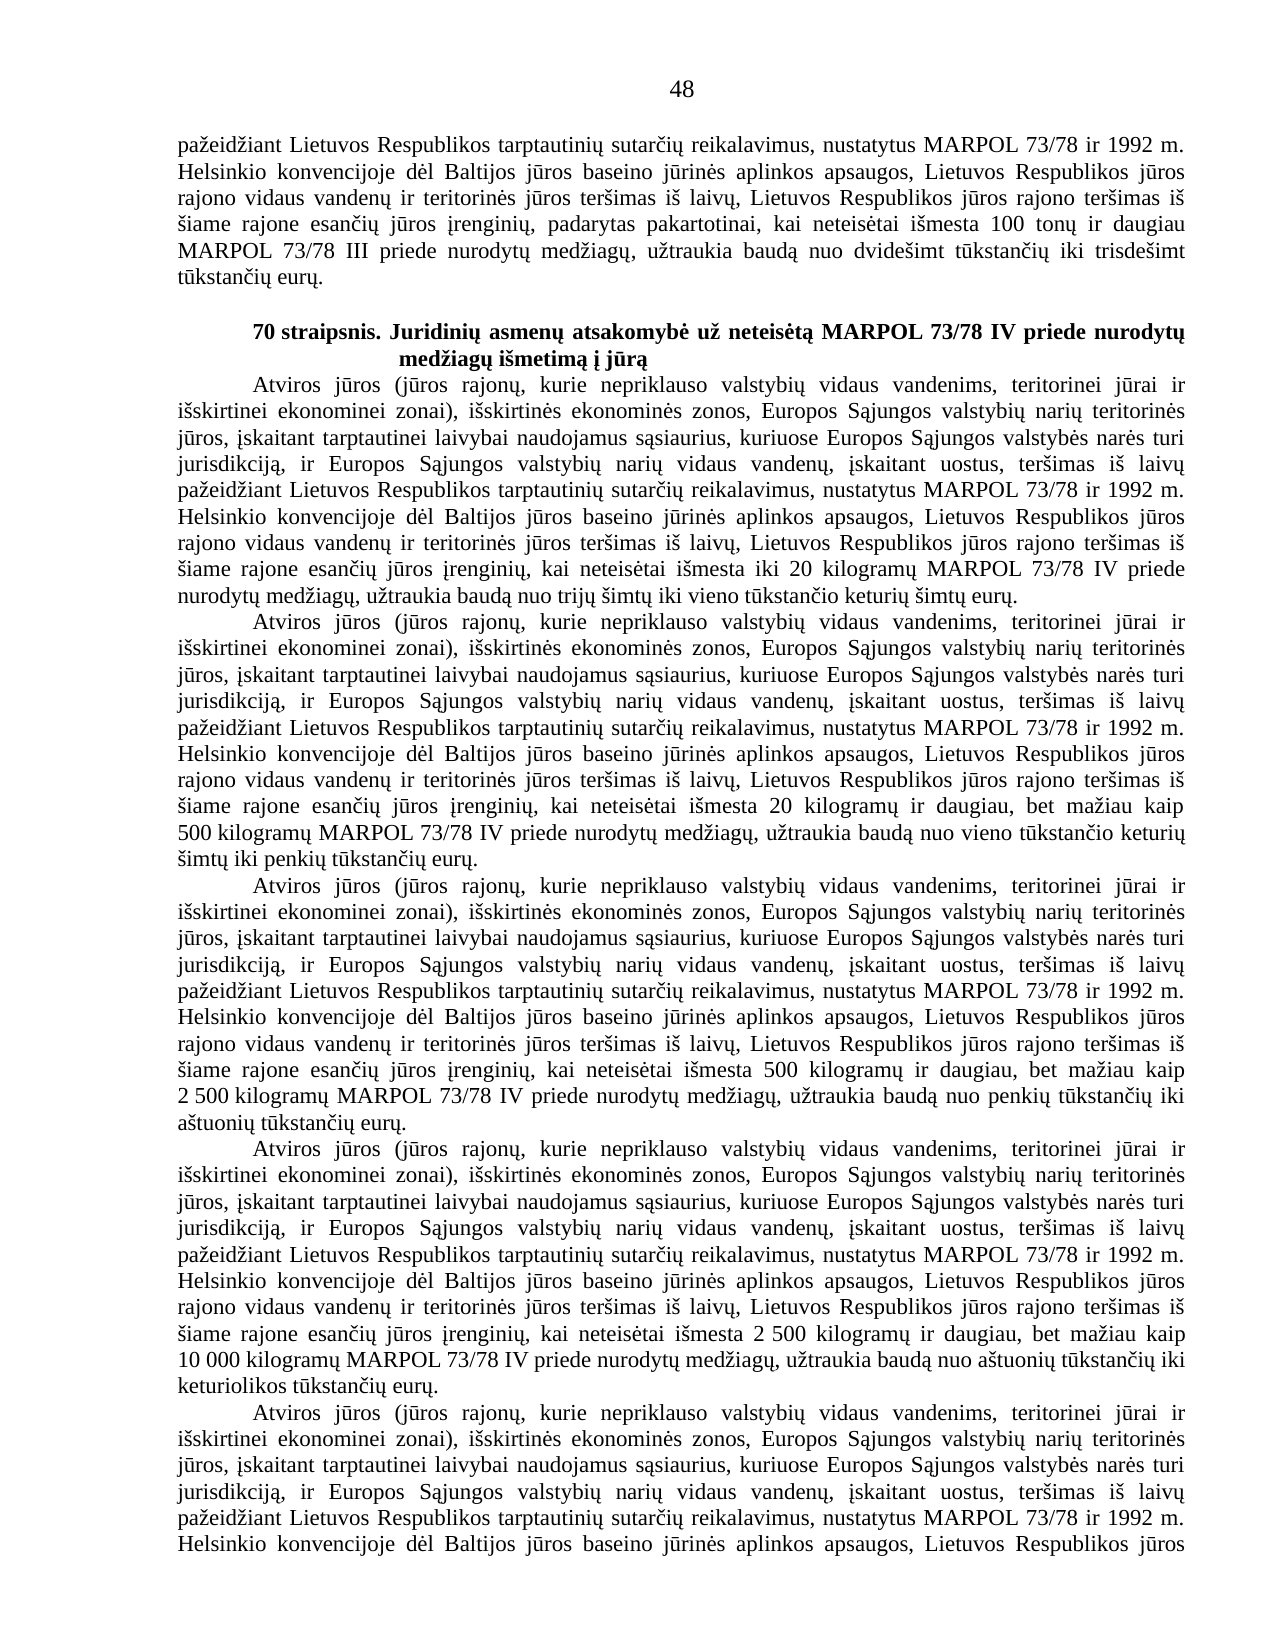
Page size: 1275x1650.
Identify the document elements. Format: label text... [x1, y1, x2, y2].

text pažeidžiant Lietuvos Respublikos tarptautinių sutarčių reikalavimus, nustatytus MARPOL 73/78 ir 1992 m. Helsinkio konvencijoje dėl Baltijos jūros baseino jūrinės aplinkos apsaugos, Lietuvos Respublikos jūros rajono vidaus vandenų ir teritorinės jūros teršimas iš laivų, Lietuvos Respublikos jūros rajono teršimas iš šiame rajone esančių jūros įrenginių, padarytas pakartotinai, kai neteisėtai išmesta 100 tonų ir daugiau MARPOL 73/78 III priede nurodytų medžiagų, užtraukia baudą nuo dvidešimt tūkstančių iki trisdešimt tūkstančių eurų. [177, 131, 1186, 289]
text 70 straipsnis. Juridinių asmenų atsakomybė už neteisėtą MARPOL 73/78 IV priede nurodytų medžiagų išmetimą į jūrą [252, 318, 1186, 371]
text Atviros jūros (jūros rajonų, kurie nepriklauso valstybių vidaus vandenims, teritorinei jūrai ir išskirtinei ekonominei zonai), išskirtinės ekonominės zonos, Europos Sąjungos valstybių narių teritorinės jūros, įskaitant tarptautinei laivybai naudojamus sąsiaurius, kuriuose Europos Sąjungos valstybės narės turi jurisdikciją, ir Europos Sąjungos valstybių narių vidaus vandenų, įskaitant uostus, teršimas iš laivų pažeidžiant Lietuvos Respublikos tarptautinių sutarčių reikalavimus, nustatytus MARPOL 73/78 ir 1992 m. Helsinkio konvencijoje dėl Baltijos jūros baseino jūrinės aplinkos apsaugos, Lietuvos Respublikos jūros [177, 1399, 1186, 1557]
text Atviros jūros (jūros rajonų, kurie nepriklauso valstybių vidaus vandenims, teritorinei jūrai ir išskirtinei ekonominei zonai), išskirtinės ekonominės zonos, Europos Sąjungos valstybių narių teritorinės jūros, įskaitant tarptautinei laivybai naudojamus sąsiaurius, kuriuose Europos Sąjungos valstybės narės turi jurisdikciją, ir Europos Sąjungos valstybių narių vidaus vandenų, įskaitant uostus, teršimas iš laivų pažeidžiant Lietuvos Respublikos tarptautinių sutarčių reikalavimus, nustatytus MARPOL 73/78 ir 1992 m. Helsinkio konvencijoje dėl Baltijos jūros baseino jūrinės aplinkos apsaugos, Lietuvos Respublikos jūros rajono vidaus vandenų ir teritorinės jūros teršimas iš laivų, Lietuvos Respublikos jūros rajono teršimas iš šiame rajone esančių jūros įrenginių, kai neteisėtai išmesta 500 kilogramų ir daugiau, bet mažiau kaip 2 500 kilogramų MARPOL 73/78 IV priede nurodytų medžiagų, užtraukia baudą nuo penkių tūkstančių iki aštuonių tūkstančių eurų. [177, 872, 1186, 1135]
text Atviros jūros (jūros rajonų, kurie nepriklauso valstybių vidaus vandenims, teritorinei jūrai ir išskirtinei ekonominei zonai), išskirtinės ekonominės zonos, Europos Sąjungos valstybių narių teritorinės jūros, įskaitant tarptautinei laivybai naudojamus sąsiaurius, kuriuose Europos Sąjungos valstybės narės turi jurisdikciją, ir Europos Sąjungos valstybių narių vidaus vandenų, įskaitant uostus, teršimas iš laivų pažeidžiant Lietuvos Respublikos tarptautinių sutarčių reikalavimus, nustatytus MARPOL 73/78 ir 1992 m. Helsinkio konvencijoje dėl Baltijos jūros baseino jūrinės aplinkos apsaugos, Lietuvos Respublikos jūros rajono vidaus vandenų ir teritorinės jūros teršimas iš laivų, Lietuvos Respublikos jūros rajono teršimas iš šiame rajone esančių jūros įrenginių, kai neteisėtai išmesta 20 kilogramų ir daugiau, bet mažiau kaip 500 kilogramų MARPOL 73/78 IV priede nurodytų medžiagų, užtraukia baudą nuo vieno tūkstančio keturių šimtų iki penkių tūkstančių eurų. [177, 608, 1186, 872]
text Atviros jūros (jūros rajonų, kurie nepriklauso valstybių vidaus vandenims, teritorinei jūrai ir išskirtinei ekonominei zonai), išskirtinės ekonominės zonos, Europos Sąjungos valstybių narių teritorinės jūros, įskaitant tarptautinei laivybai naudojamus sąsiaurius, kuriuose Europos Sąjungos valstybės narės turi jurisdikciją, ir Europos Sąjungos valstybių narių vidaus vandenų, įskaitant uostus, teršimas iš laivų pažeidžiant Lietuvos Respublikos tarptautinių sutarčių reikalavimus, nustatytus MARPOL 73/78 ir 1992 m. Helsinkio konvencijoje dėl Baltijos jūros baseino jūrinės aplinkos apsaugos, Lietuvos Respublikos jūros rajono vidaus vandenų ir teritorinės jūros teršimas iš laivų, Lietuvos Respublikos jūros rajono teršimas iš šiame rajone esančių jūros įrenginių, kai neteisėtai išmesta iki 20 kilogramų MARPOL 73/78 IV priede nurodytų medžiagų, užtraukia baudą nuo trijų šimtų iki vieno tūkstančio keturių šimtų eurų. [177, 371, 1186, 608]
text Atviros jūros (jūros rajonų, kurie nepriklauso valstybių vidaus vandenims, teritorinei jūrai ir išskirtinei ekonominei zonai), išskirtinės ekonominės zonos, Europos Sąjungos valstybių narių teritorinės jūros, įskaitant tarptautinei laivybai naudojamus sąsiaurius, kuriuose Europos Sąjungos valstybės narės turi jurisdikciją, ir Europos Sąjungos valstybių narių vidaus vandenų, įskaitant uostus, teršimas iš laivų pažeidžiant Lietuvos Respublikos tarptautinių sutarčių reikalavimus, nustatytus MARPOL 73/78 ir 1992 m. Helsinkio konvencijoje dėl Baltijos jūros baseino jūrinės aplinkos apsaugos, Lietuvos Respublikos jūros rajono vidaus vandenų ir teritorinės jūros teršimas iš laivų, Lietuvos Respublikos jūros rajono teršimas iš šiame rajone esančių jūros įrenginių, kai neteisėtai išmesta 2 500 kilogramų ir daugiau, bet mažiau kaip 10 000 kilogramų MARPOL 73/78 IV priede nurodytų medžiagų, užtraukia baudą nuo aštuonių tūkstančių iki keturiolikos tūkstančių eurų. [177, 1135, 1186, 1399]
